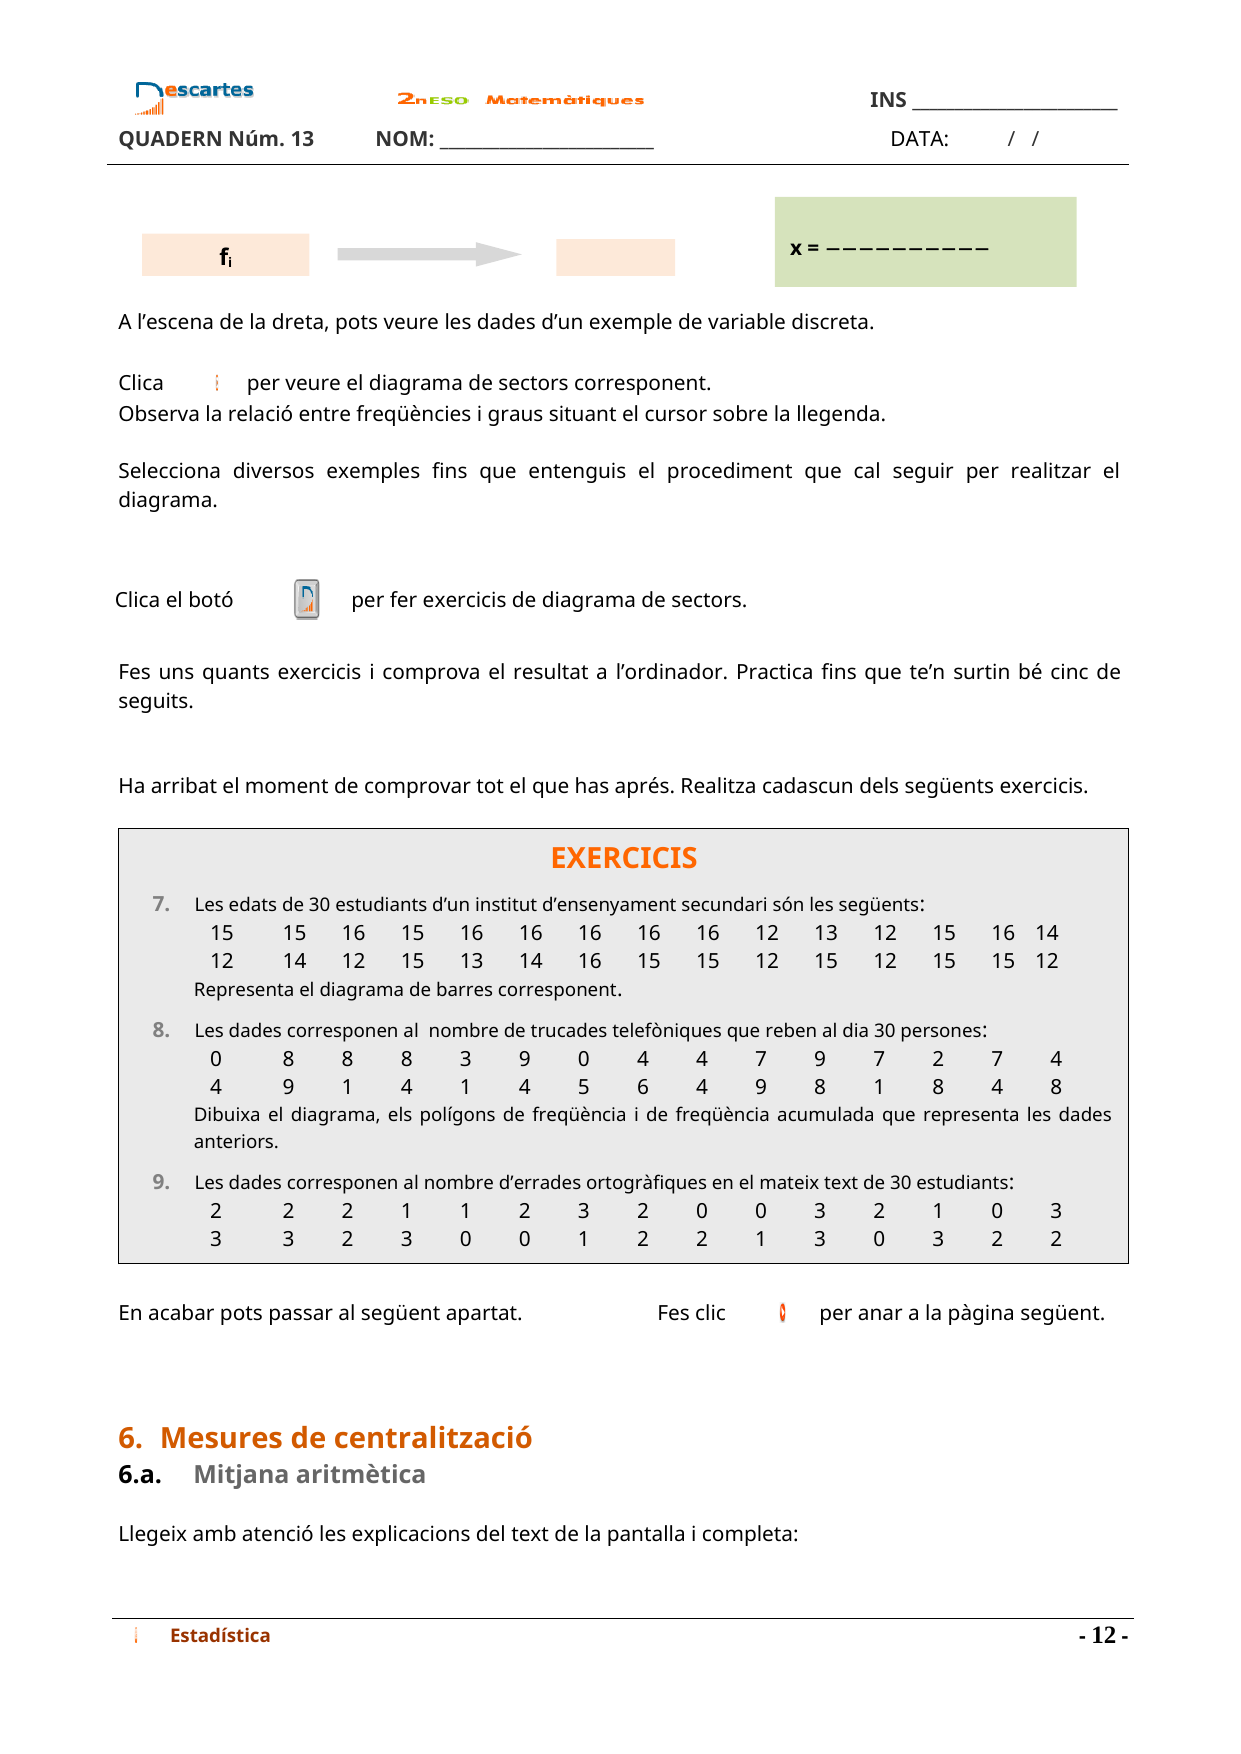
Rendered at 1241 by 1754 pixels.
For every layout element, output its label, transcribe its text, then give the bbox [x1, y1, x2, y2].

table_header Clica [111, 364, 192, 399]
table_header per fer exercicis de diagrama de sectors. [340, 570, 1129, 629]
text Fes uns quants exercicis i comprova el resultat a l’ordinador. Practica fins que te’n surtin bé cinc de seguits. [118, 657, 1122, 714]
text Selecciona diversos exemples fins que entenguis el procediment que cal seguir per realitzar el diagrama. [118, 456, 1122, 513]
table_header per veure el diagrama de sectors corresponent. [239, 364, 1133, 399]
text 15 15 16 15 16 16 16 16 16 12 13 12 15 16 14 [210, 918, 1113, 946]
text 4 9 1 4 1 4 5 6 4 9 8 1 8 4 8 [210, 1072, 1113, 1101]
text 3 3 2 3 0 0 1 2 2 1 3 0 3 2 2 [210, 1224, 1113, 1253]
text 12 14 12 15 13 14 16 15 15 12 15 12 15 15 12 [210, 946, 1113, 974]
text A l’escena de la dreta, pots veure les dades d’un exemple de variable discreta. [118, 307, 1122, 336]
text 2 2 2 1 1 2 3 2 0 0 3 2 1 0 3 [210, 1196, 1113, 1224]
table_header [192, 364, 239, 399]
picture [215, 373, 219, 391]
subtitle EXERCICIS [135, 837, 1113, 877]
text Representa el diagrama de barres corresponent. [194, 974, 1113, 1003]
picture [134, 82, 257, 115]
text 0 8 8 8 3 9 0 4 4 7 9 7 2 7 4 [210, 1044, 1113, 1072]
table_header [756, 1293, 812, 1332]
table_header per anar a la pàgina següent. [812, 1293, 1141, 1332]
list Les dades corresponen al nombre de trucades telefòniques que reben al dia 30 persones: [170, 1016, 1113, 1044]
list Mesures de centralització [118, 1417, 1122, 1457]
table_cell Observa la relació entre freqüències i graus situant el cursor sobre la llegenda. [111, 399, 1133, 428]
list Les dades corresponen al nombre d’errades ortogràfiques en el mateix text de 30 estudiants: [170, 1167, 1113, 1196]
picture [779, 1302, 786, 1323]
text Ha arribat el moment de comprovar tot el que has aprés. Realitza cadascun dels següents exercicis. [118, 771, 1122, 799]
text Llegeix amb atenció les explicacions del text de la pantalla i completa: [118, 1519, 1122, 1548]
list Les edats de 30 estudiants d’un institut d’ensenyament secundari són les següents: [170, 889, 1113, 918]
list Mitjana aritmètica [118, 1457, 1122, 1491]
table_header [266, 570, 340, 629]
table_header Fes clic [650, 1293, 756, 1332]
table_header En acabar pots passar al següent apartat. [111, 1293, 650, 1332]
text Dibuixa el diagrama, els polígons de freqüència i de freqüència acumulada que representa les dades anteriors. [194, 1101, 1113, 1155]
table_header Clica el botó [103, 570, 266, 629]
picture [293, 579, 320, 620]
